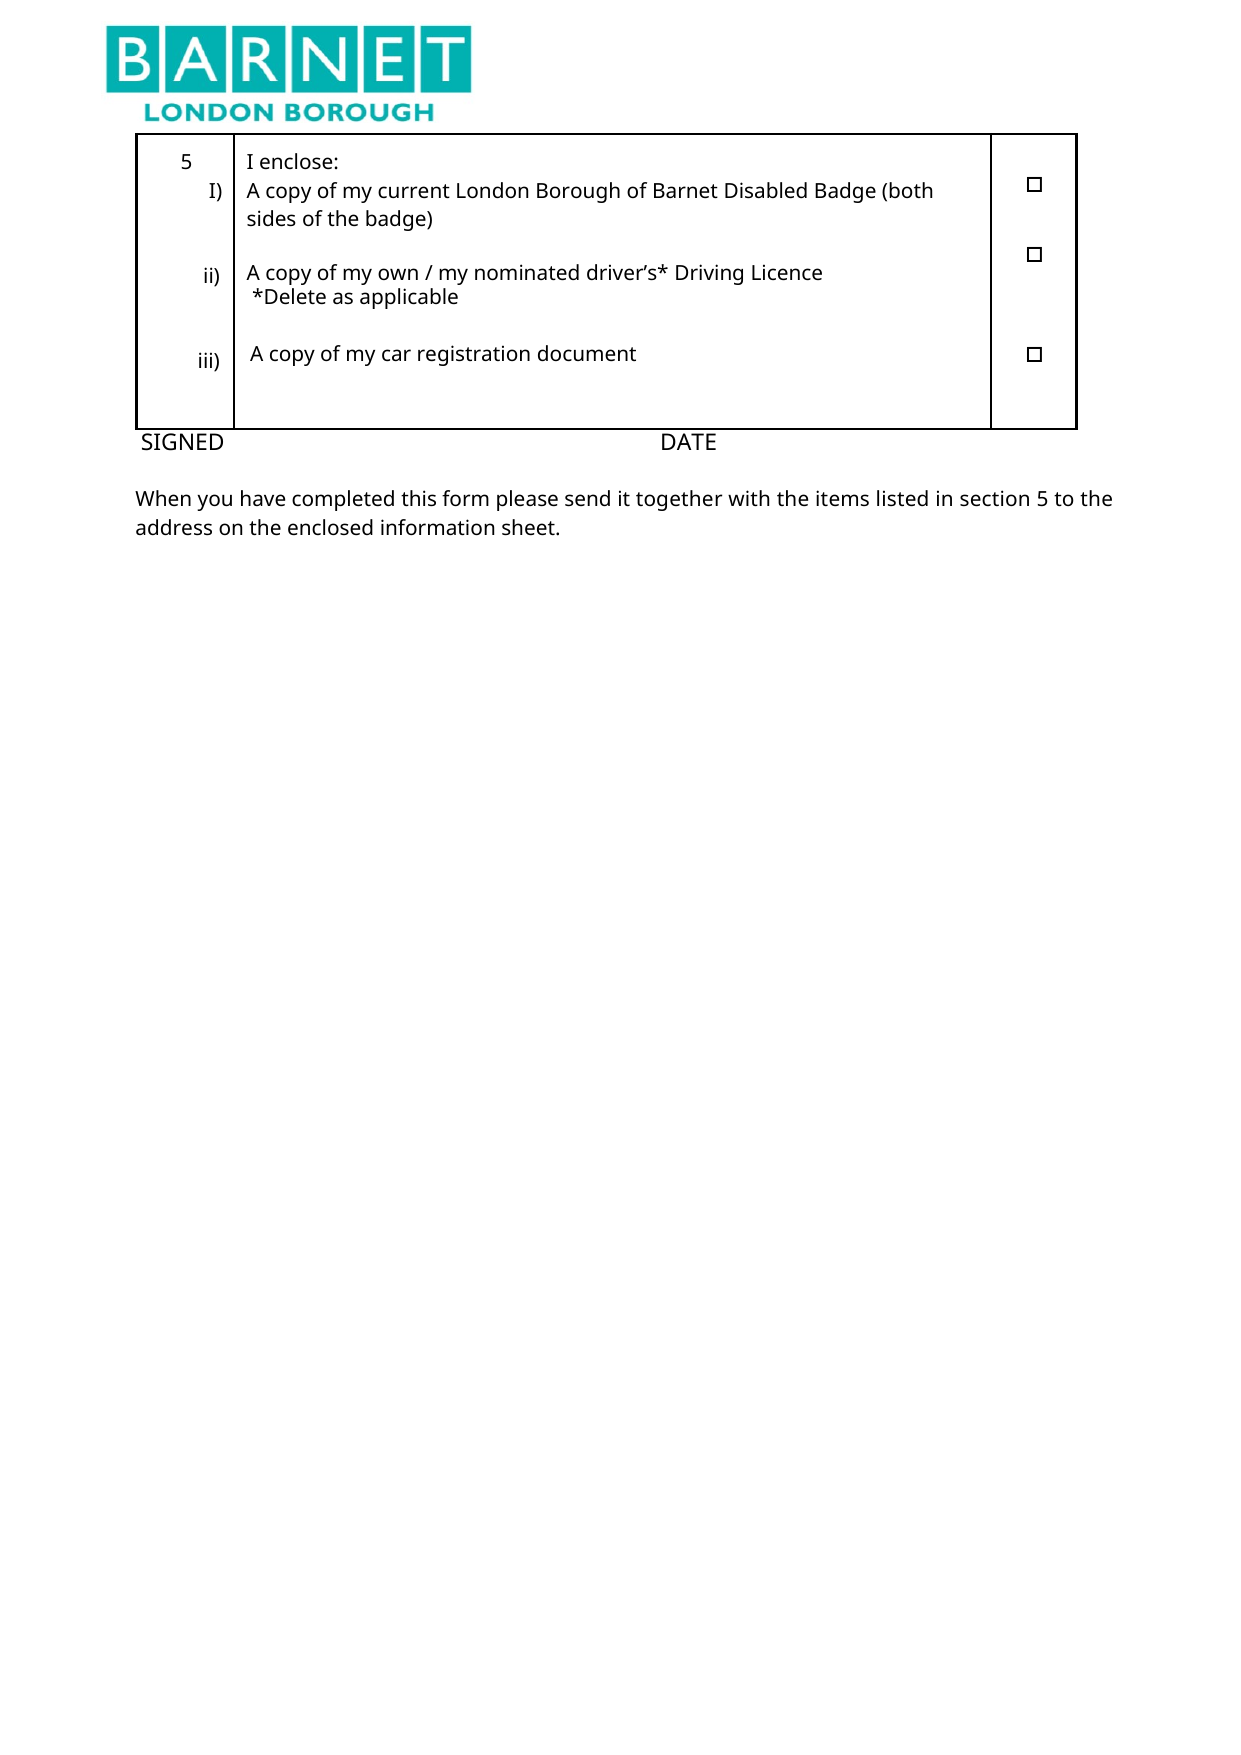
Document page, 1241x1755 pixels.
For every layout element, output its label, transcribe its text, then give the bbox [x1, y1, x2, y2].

table_cell I enclose: A copy of my current London Borough of Barnet Disabled Badge (both sides of the badge) A copy of my own / my nominated driver’s* Driving Licence *Delete as applicable A copy of my car registration document [235, 135, 990, 427]
text SIGNED DATE [141, 429, 1136, 456]
table_cell    [992, 135, 1075, 427]
text When you have completed this form please send it together with the items listed in section 5 to the address on the enclosed information sheet. [135, 484, 1136, 541]
table_cell 5 I) ii) iii) [138, 135, 233, 427]
